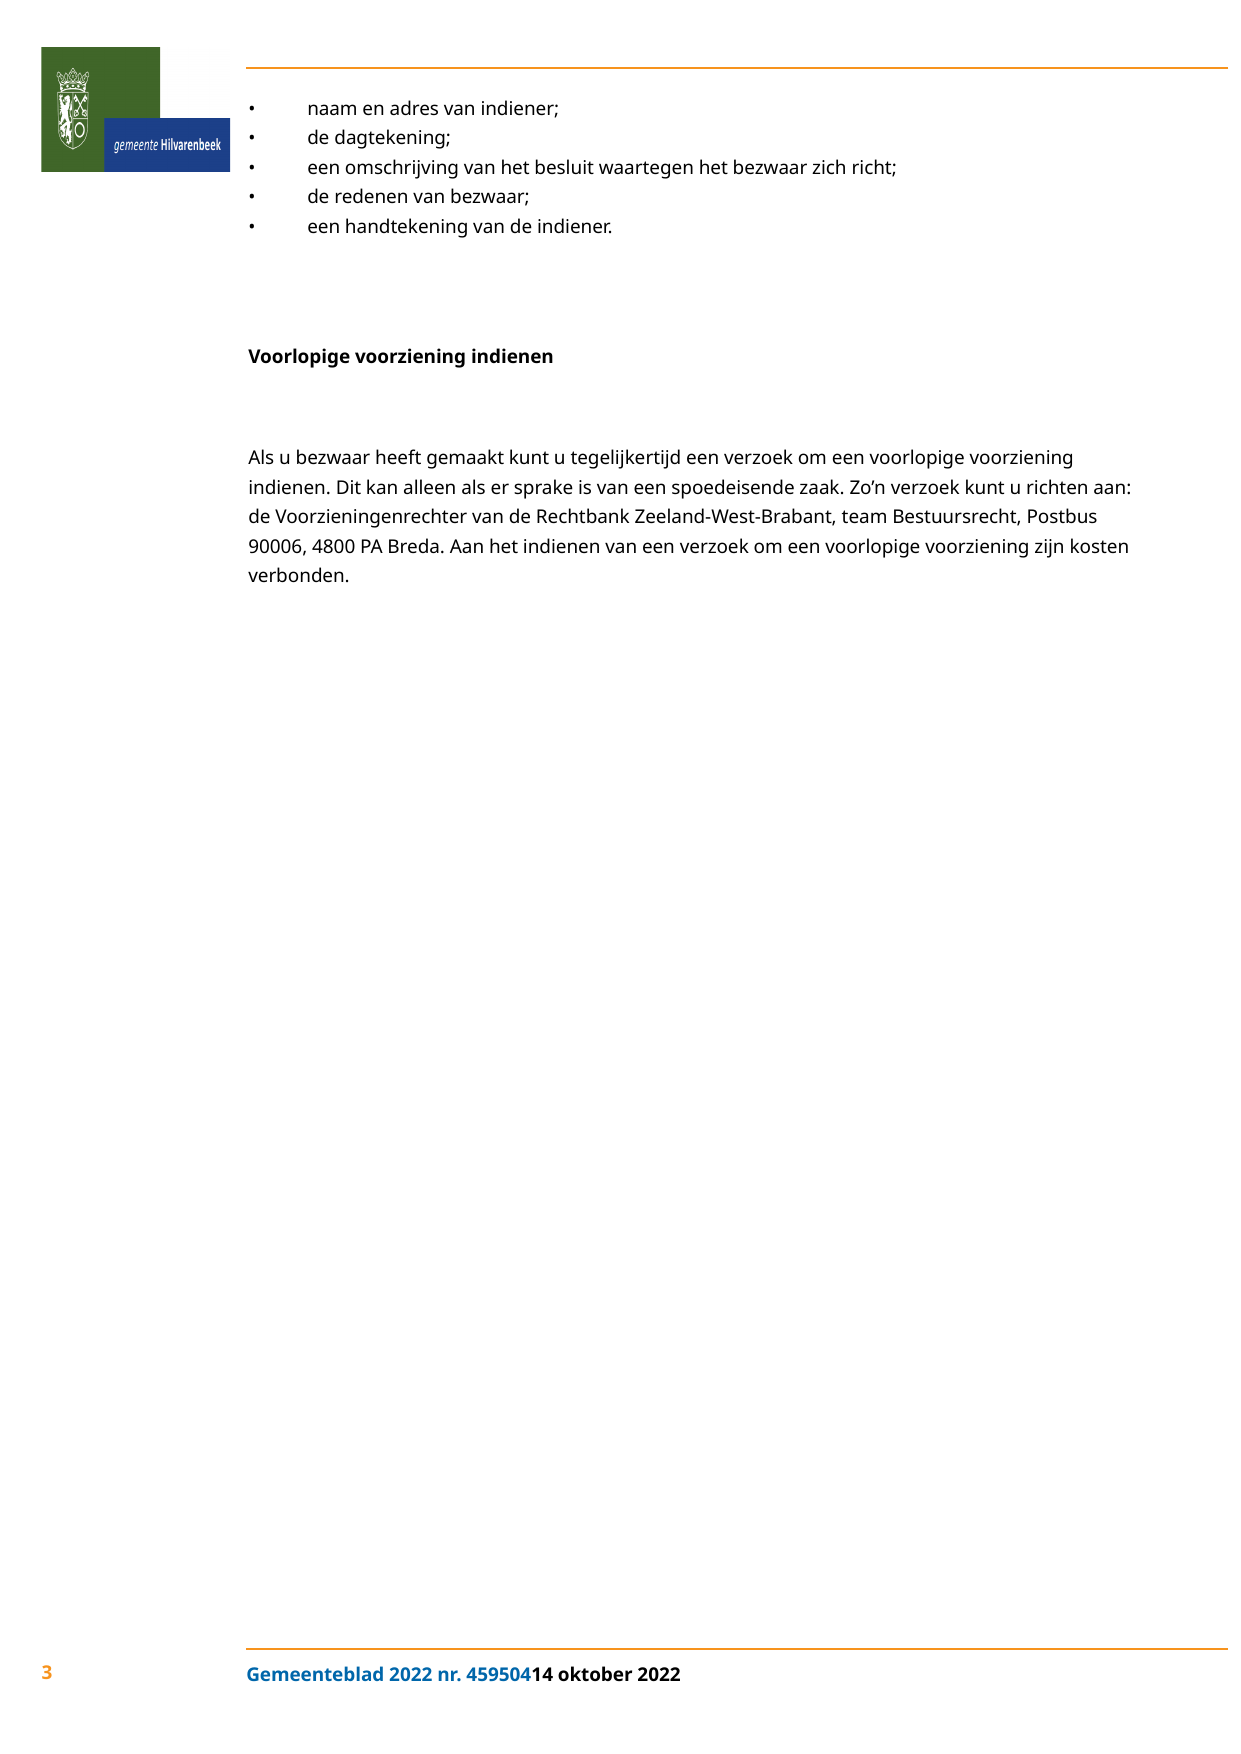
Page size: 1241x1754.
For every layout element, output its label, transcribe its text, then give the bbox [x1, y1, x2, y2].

text Voorlopige voorziening indienen [248, 343, 1152, 369]
list een omschrijving van het besluit waartegen het bezwaar zich richt; [248, 154, 1152, 180]
picture [41, 47, 231, 172]
list naam en adres van indiener; [248, 95, 1152, 121]
list de dagtekening; [248, 124, 1152, 150]
text Als u bezwaar heeft gemaakt kunt u tegelijkertijd een verzoek om een voorlopige voorziening indienen. Dit kan alleen als er sprake is van een spoedeisende zaak. Zo’n verzoek kunt u richten aan: de Voorzieningenrechter van de Rechtbank Zeeland-West-Brabant, team Bestuursrecht, Postbus 90006, 4800 PA Breda. Aan het indienen van een verzoek om een voorlopige voorziening zijn kosten verbonden. [248, 444, 1152, 588]
list de redenen van bezwaar; [248, 183, 1152, 209]
list een handtekening van de indiener. [248, 213, 1152, 239]
